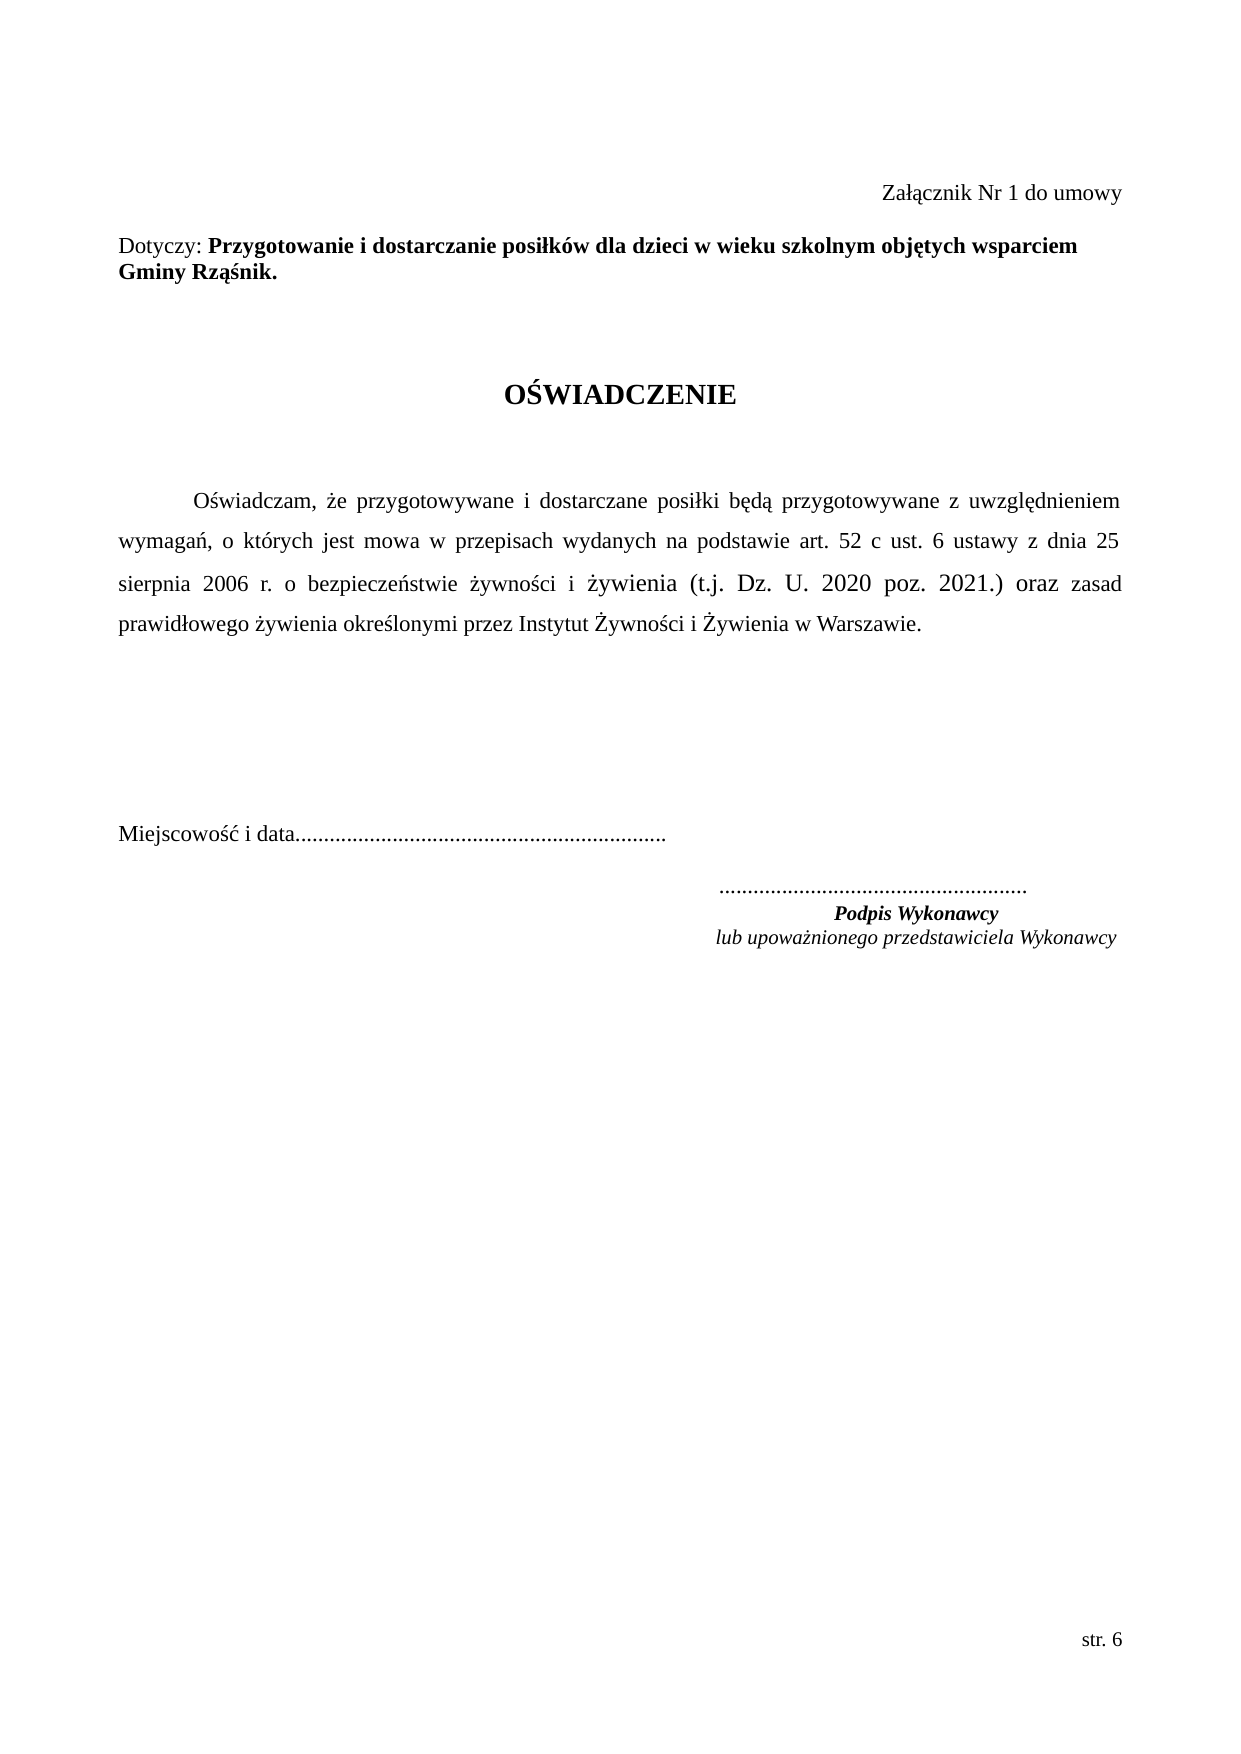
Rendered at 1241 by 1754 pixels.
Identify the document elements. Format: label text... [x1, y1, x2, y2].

text lub upoważnionego przedstawiciela Wykonawcy [118, 925, 1122, 949]
text Oświadczam, że przygotowywane i dostarczane posiłki będą przygotowywane z uwzględnieniem wymagań, o których jest mowa w przepisach wydanych na podstawie art. 52 c ust. 6 ustawy z dnia 25 sierpnia 2006 r. o bezpieczeństwie żywności i żywienia (t.j. Dz. U. 2020 poz. 2021.) oraz zasad prawidłowego żywienia określonymi przez Instytut Żywności i Żywienia w Warszawie. [118, 488, 1122, 636]
subtitle OŚWIADCZENIE [118, 377, 1122, 411]
text ...................................................... [118, 872, 1122, 899]
text Załącznik Nr 1 do umowy [118, 179, 1122, 206]
text Miejscowość i data................................................................. [118, 820, 1122, 846]
subtitle Dotyczy: Przygotowanie i dostarczanie posiłków dla dzieci w wieku szkolnym objętych wsparciem Gminy Rząśnik. [118, 232, 1122, 284]
text Podpis Wykonawcy [118, 899, 1122, 925]
